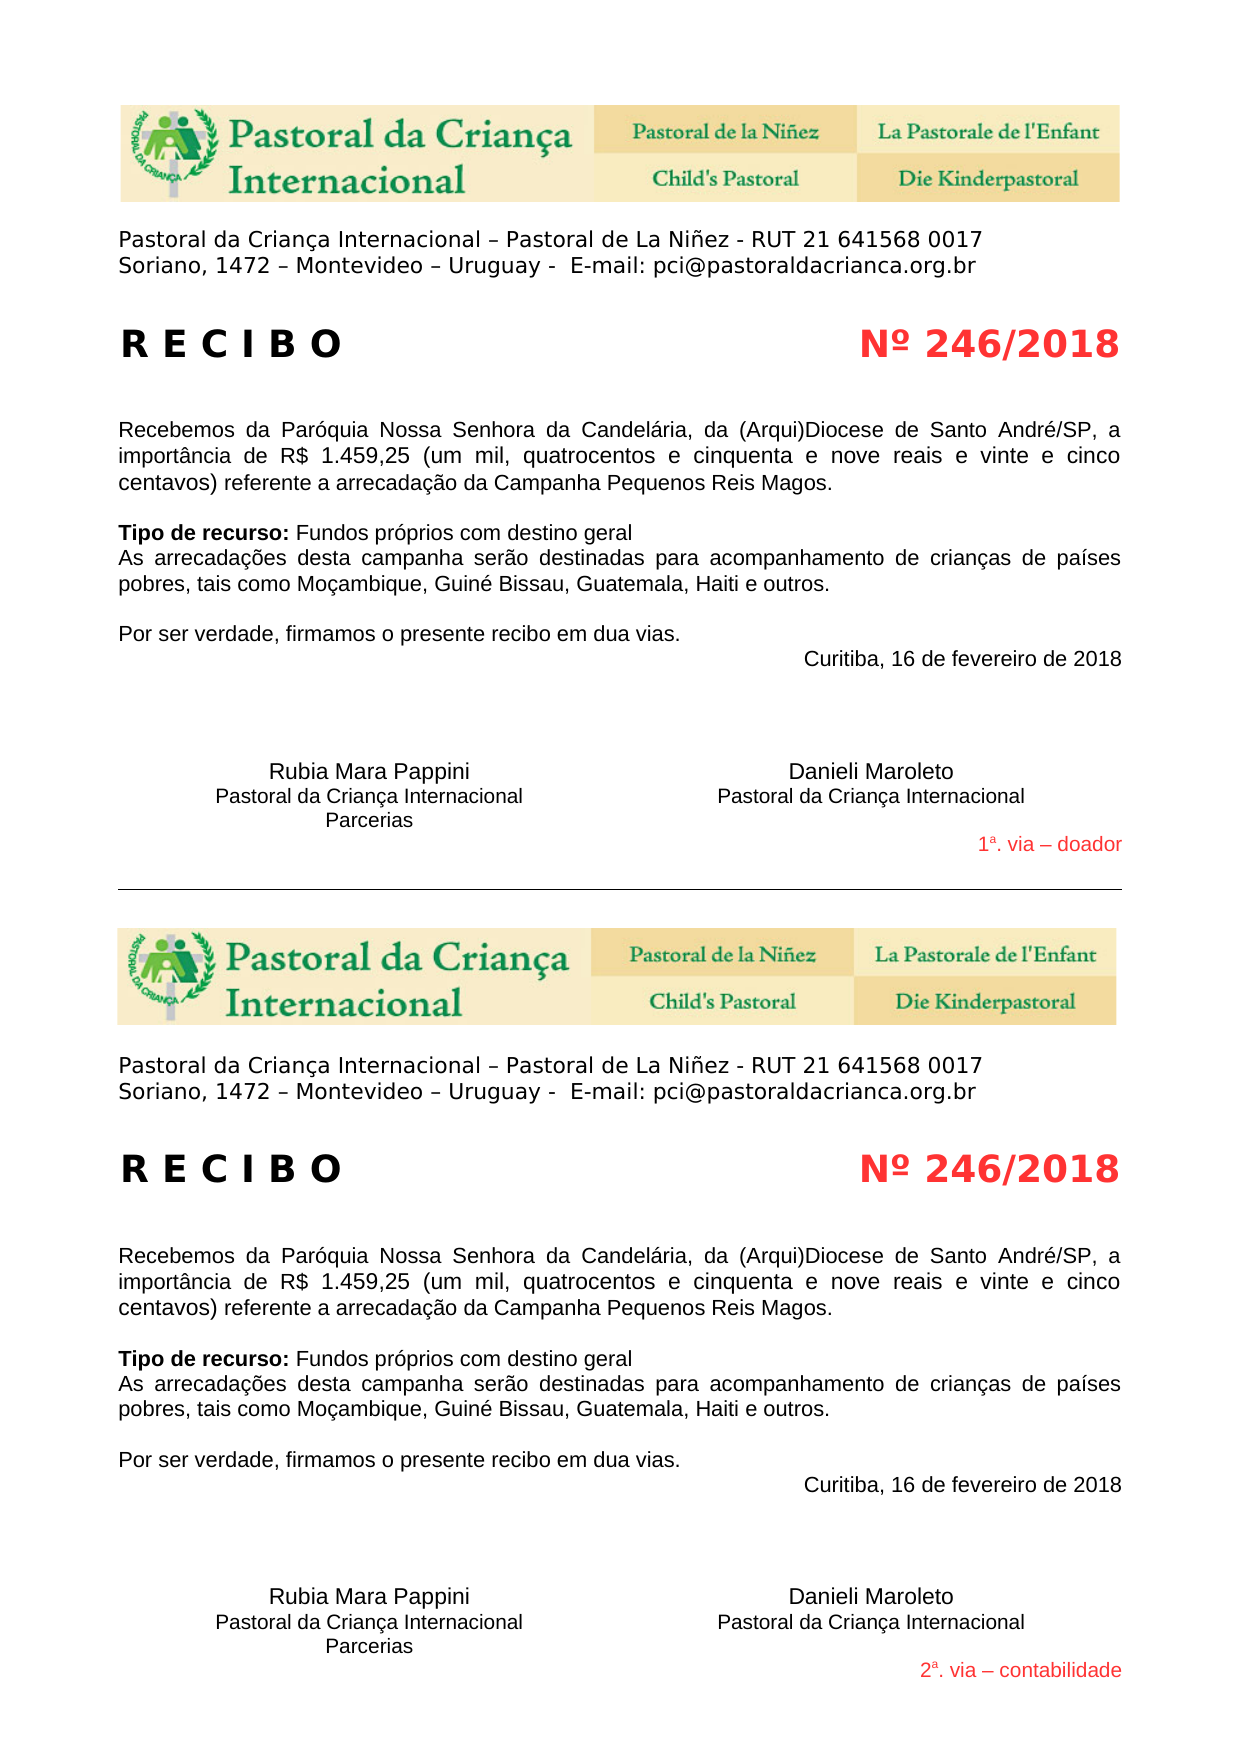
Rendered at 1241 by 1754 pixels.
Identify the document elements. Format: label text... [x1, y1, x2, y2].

text Curitiba, 16 de fevereiro de 2018 [118, 1472, 1122, 1497]
table_header Danieli Maroleto Pastoral da Criança Internacional [620, 758, 1122, 832]
text Por ser verdade, firmamos o presente recibo em dua vias. [118, 1447, 1122, 1472]
text Tipo de recurso: Fundos próprios com destino geral [118, 520, 1122, 545]
text Curitiba, 16 de fevereiro de 2018 [118, 646, 1122, 671]
table_header Rubia Mara Pappini Pastoral da Criança Internacional Parcerias [118, 1583, 620, 1657]
text 1a. via – doador [118, 832, 1122, 856]
picture [117, 928, 1117, 1025]
table_header Rubia Mara Pappini Pastoral da Criança Internacional Parcerias [118, 758, 620, 832]
text Pastoral da Criança Internacional – Pastoral de La Niñez - RUT 21 641568 0017 [118, 228, 1122, 253]
text Por ser verdade, firmamos o presente recibo em dua vias. [118, 621, 1122, 646]
text R E C I B O Nº 246/2018 [118, 1148, 1122, 1192]
text Recebemos da Paróquia Nossa Senhora da Candelária, da (Arqui)Diocese de Santo André/SP, a importância de R$ 1.459,25 (um mil, quatrocentos e cinquenta e nove reais e vinte e cinco centavos) referente a arrecadação da Campanha Pequenos Reis Magos. [118, 417, 1122, 495]
table_header Danieli Maroleto Pastoral da Criança Internacional [620, 1583, 1122, 1657]
text Soriano, 1472 – Montevideo – Uruguay - E-mail: pci@pastoraldacrianca.org.br [118, 1079, 1122, 1104]
text Recebemos da Paróquia Nossa Senhora da Candelária, da (Arqui)Diocese de Santo André/SP, a importância de R$ 1.459,25 (um mil, quatrocentos e cinquenta e nove reais e vinte e cinco centavos) referente a arrecadação da Campanha Pequenos Reis Magos. [118, 1243, 1122, 1321]
text 2a. via – contabilidade [118, 1657, 1122, 1681]
text Tipo de recurso: Fundos próprios com destino geral [118, 1346, 1122, 1371]
text As arrecadações desta campanha serão destinadas para acompanhamento de crianças de países pobres, tais como Moçambique, Guiné Bissau, Guatemala, Haiti e outros. [118, 545, 1122, 596]
picture [120, 105, 1120, 202]
text R E C I B O Nº 246/2018 [118, 322, 1122, 366]
text As arrecadações desta campanha serão destinadas para acompanhamento de crianças de países pobres, tais como Moçambique, Guiné Bissau, Guatemala, Haiti e outros. [118, 1371, 1122, 1421]
text Soriano, 1472 – Montevideo – Uruguay - E-mail: pci@pastoraldacrianca.org.br [118, 253, 1122, 279]
text Pastoral da Criança Internacional – Pastoral de La Niñez - RUT 21 641568 0017 [118, 1053, 1122, 1079]
